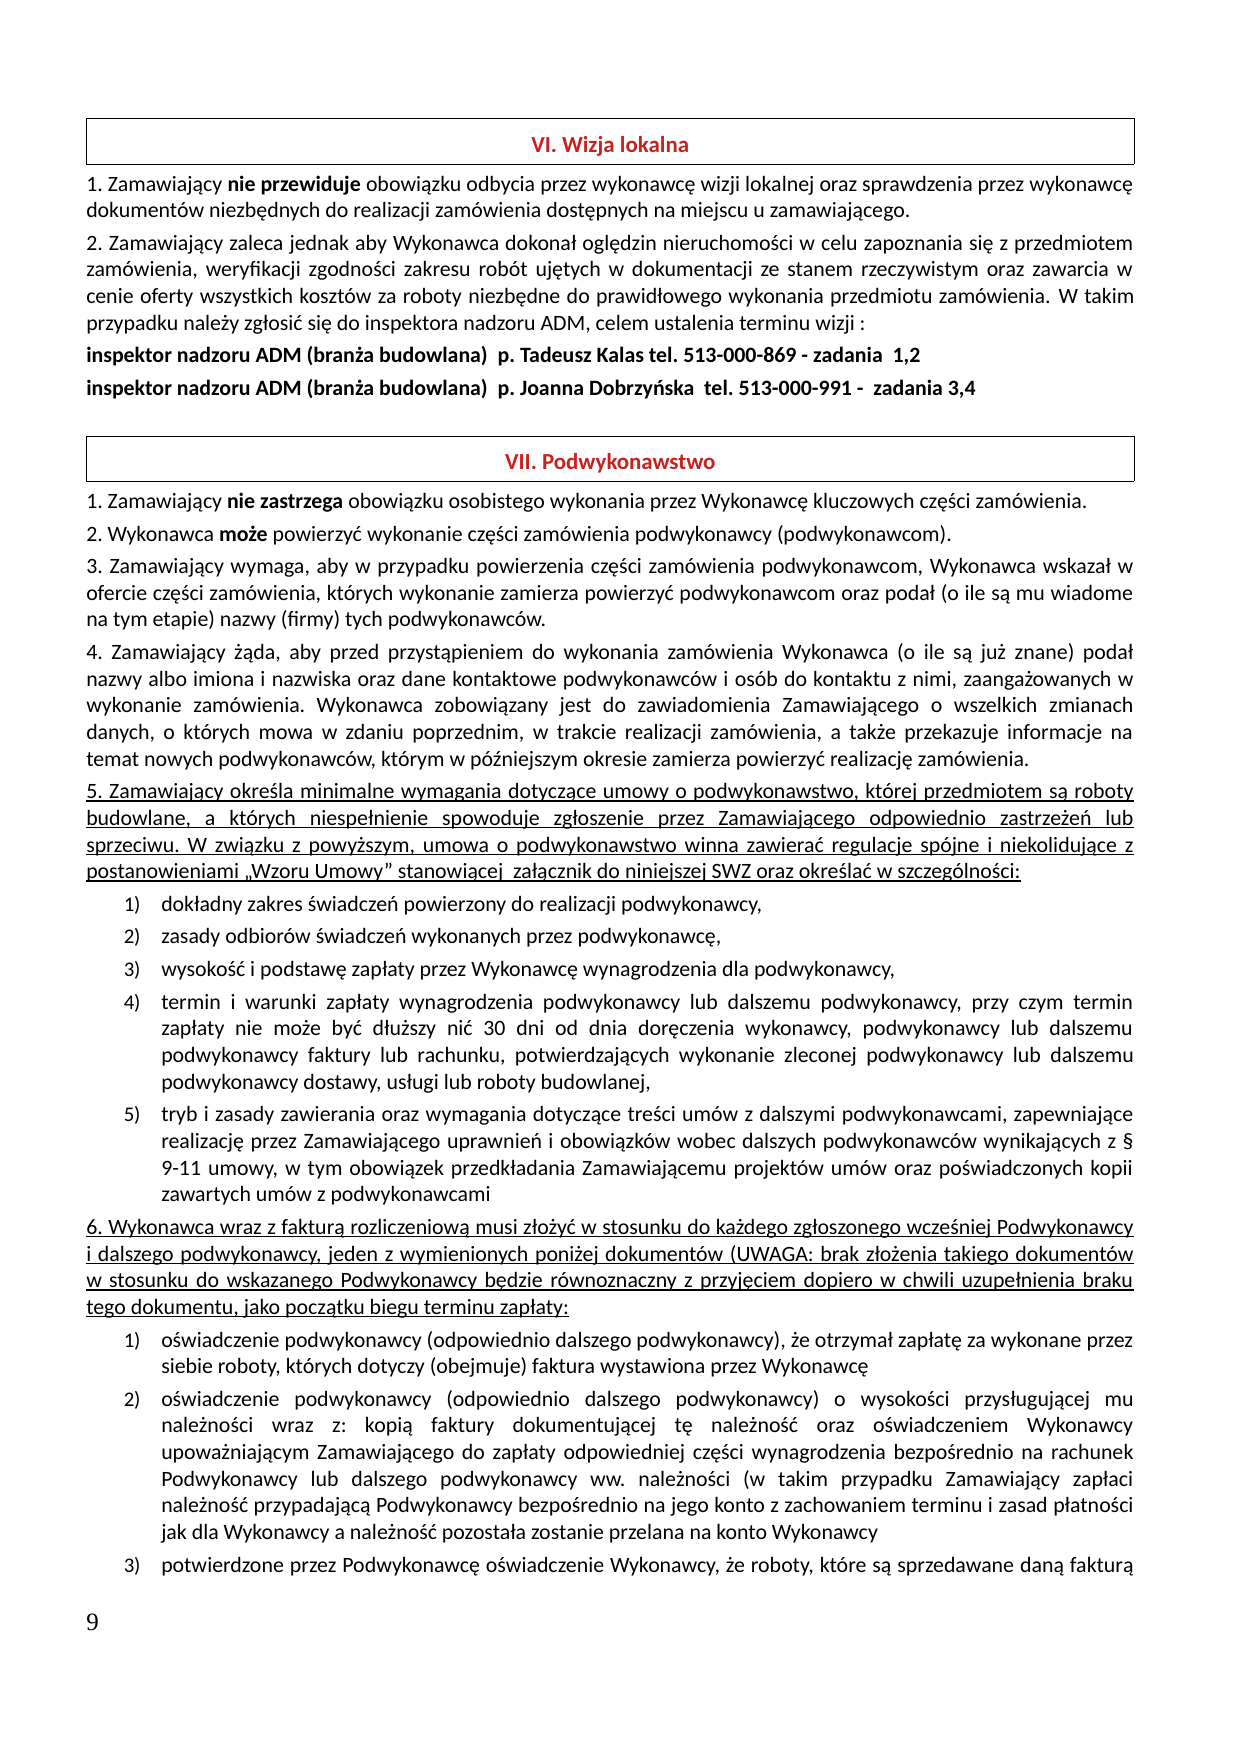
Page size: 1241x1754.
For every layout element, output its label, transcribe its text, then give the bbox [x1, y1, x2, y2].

text 4. Zamawiający żąda, aby przed przystąpieniem do wykonania zamówienia Wykonawca (o ile są już znane) podał nazwy albo imiona i nazwiska oraz dane kontaktowe podwykonawców i osób do kontaktu z nimi, zaangażowanych w wykonanie zamówienia. Wykonawca zobowiązany jest do zawiadomienia Zamawiającego o wszelkich zmianach danych, o których mowa w zdaniu poprzednim, w trakcie realizacji zamówienia, a także przekazuje informacje na temat nowych podwykonawców, którym w późniejszym okresie zamierza powierzyć realizację zamówienia. [86, 638, 1134, 772]
table_header VI. Wizja lokalna [87, 119, 1134, 164]
text 5. Zamawiający określa minimalne wymagania dotyczące umowy o podwykonawstwo, której przedmiotem są roboty [86, 777, 1134, 800]
text tego dokumentu, jako początku biegu terminu zapłaty: [86, 1291, 1134, 1320]
list potwierdzone przez Podwykonawcę oświadczenie Wykonawcy, że roboty, które są sprzedawane daną fakturą [123, 1551, 1134, 1578]
text 6. Wykonawca wraz z fakturą rozliczeniową musi złożyć w stosunku do każdego zgłoszonego wcześniej Podwykonawcy [86, 1213, 1134, 1236]
list dokładny zakres świadczeń powierzony do realizacji podwykonawcy, [123, 890, 1134, 917]
text 2. Zamawiający zaleca jednak aby Wykonawca dokonał oględzin nieruchomości w celu zapoznania się z przedmiotem zamówienia, weryfikacji zgodności zakresu robót ujętych w dokumentacji ze stanem rzeczywistym oraz zawarcia w cenie oferty wszystkich kosztów za roboty niezbędne do prawidłowego wykonania przedmiotu zamówienia. W takim przypadku należy zgłosić się do inspektora nadzoru ADM, celem ustalenia terminu wizji : [86, 229, 1134, 336]
table_header VII. Podwykonawstwo [87, 437, 1134, 481]
list wysokość i podstawę zapłaty przez Wykonawcę wynagrodzenia dla podwykonawcy, [123, 955, 1134, 982]
text sprzeciwu. W związku z powyższym, umowa o podwykonawstwo winna zawierać regulacje spójne i niekolidujące z [86, 828, 1134, 854]
list termin i warunki zapłaty wynagrodzenia podwykonawcy lub dalszemu podwykonawcy, przy czym termin zapłaty nie może być dłuższy nić 30 dni od dnia doręczenia wykonawcy, podwykonawcy lub dalszemu podwykonawcy faktury lub rachunku, potwierdzających wykonanie zleconej podwykonawcy lub dalszemu podwykonawcy dostawy, usługi lub roboty budowlanej, [123, 988, 1134, 1094]
list oświadczenie podwykonawcy (odpowiednio dalszego podwykonawcy) o wysokości przysługującej mu należności wraz z: kopią faktury dokumentującej tę należność oraz oświadczeniem Wykonawcy upoważniającym Zamawiającego do zapłaty odpowiedniej części wynagrodzenia bezpośrednio na rachunek Podwykonawcy lub dalszego podwykonawcy ww. należności (w takim przypadku Zamawiający zapłaci należność przypadającą Podwykonawcy bezpośrednio na jego konto z zachowaniem terminu i zasad płatności jak dla Wykonawcy a należność pozostała zostanie przelana na konto Wykonawcy [123, 1385, 1134, 1545]
text postanowieniami „Wzoru Umowy” stanowiącej załącznik do niniejszej SWZ oraz określać w szczególności: [86, 855, 1134, 884]
text budowlane, a których niespełnienie spowoduje zgłoszenie przez Zamawiającego odpowiednio zastrzeżeń lub [86, 802, 1134, 827]
text 1. Zamawiający nie zastrzega obowiązku osobistego wykonania przez Wykonawcę kluczowych części zamówienia. [86, 487, 1134, 514]
list oświadczenie podwykonawcy (odpowiednio dalszego podwykonawcy), że otrzymał zapłatę za wykonane przez siebie roboty, których dotyczy (obejmuje) faktura wystawiona przez Wykonawcę [123, 1326, 1134, 1379]
text w stosunku do wskazanego Podwykonawcy będzie równoznaczny z przyjęciem dopiero w chwili uzupełnienia braku [86, 1264, 1134, 1289]
list zasady odbiorów świadczeń wykonanych przez podwykonawcę, [123, 923, 1134, 949]
list tryb i zasady zawierania oraz wymagania dotyczące treści umów z dalszymi podwykonawcami, zapewniające realizację przez Zamawiającego uprawnień i obowiązków wobec dalszych podwykonawców wynikających z § 9-11 umowy, w tym obowiązek przedkładania Zamawiającemu projektów umów oraz poświadczonych kopii zawartych umów z podwykonawcami [123, 1101, 1134, 1207]
text 1. Zamawiający nie przewiduje obowiązku odbycia przez wykonawcę wizji lokalnej oraz sprawdzenia przez wykonawcę dokumentów niezbędnych do realizacji zamówienia dostępnych na miejscu u zamawiającego. [86, 170, 1134, 223]
text inspektor nadzoru ADM (branża budowlana) p. Joanna Dobrzyńska tel. 513-000-991 - zadania 3,4 [86, 374, 1134, 401]
text inspektor nadzoru ADM (branża budowlana) p. Tadeusz Kalas tel. 513-000-869 - zadania 1,2 [86, 342, 1134, 368]
text i dalszego podwykonawcy, jeden z wymienionych poniżej dokumentów (UWAGA: brak złożenia takiego dokumentów [86, 1237, 1134, 1263]
text 3. Zamawiający wymaga, aby w przypadku powierzenia części zamówienia podwykonawcom, Wykonawca wskazał w ofercie części zamówienia, których wykonanie zamierza powierzyć podwykonawcom oraz podał (o ile są mu wiadome na tym etapie) nazwy (firmy) tych podwykonawców. [86, 552, 1134, 632]
text 2. Wykonawca może powierzyć wykonanie części zamówienia podwykonawcy (podwykonawcom). [86, 520, 1134, 546]
